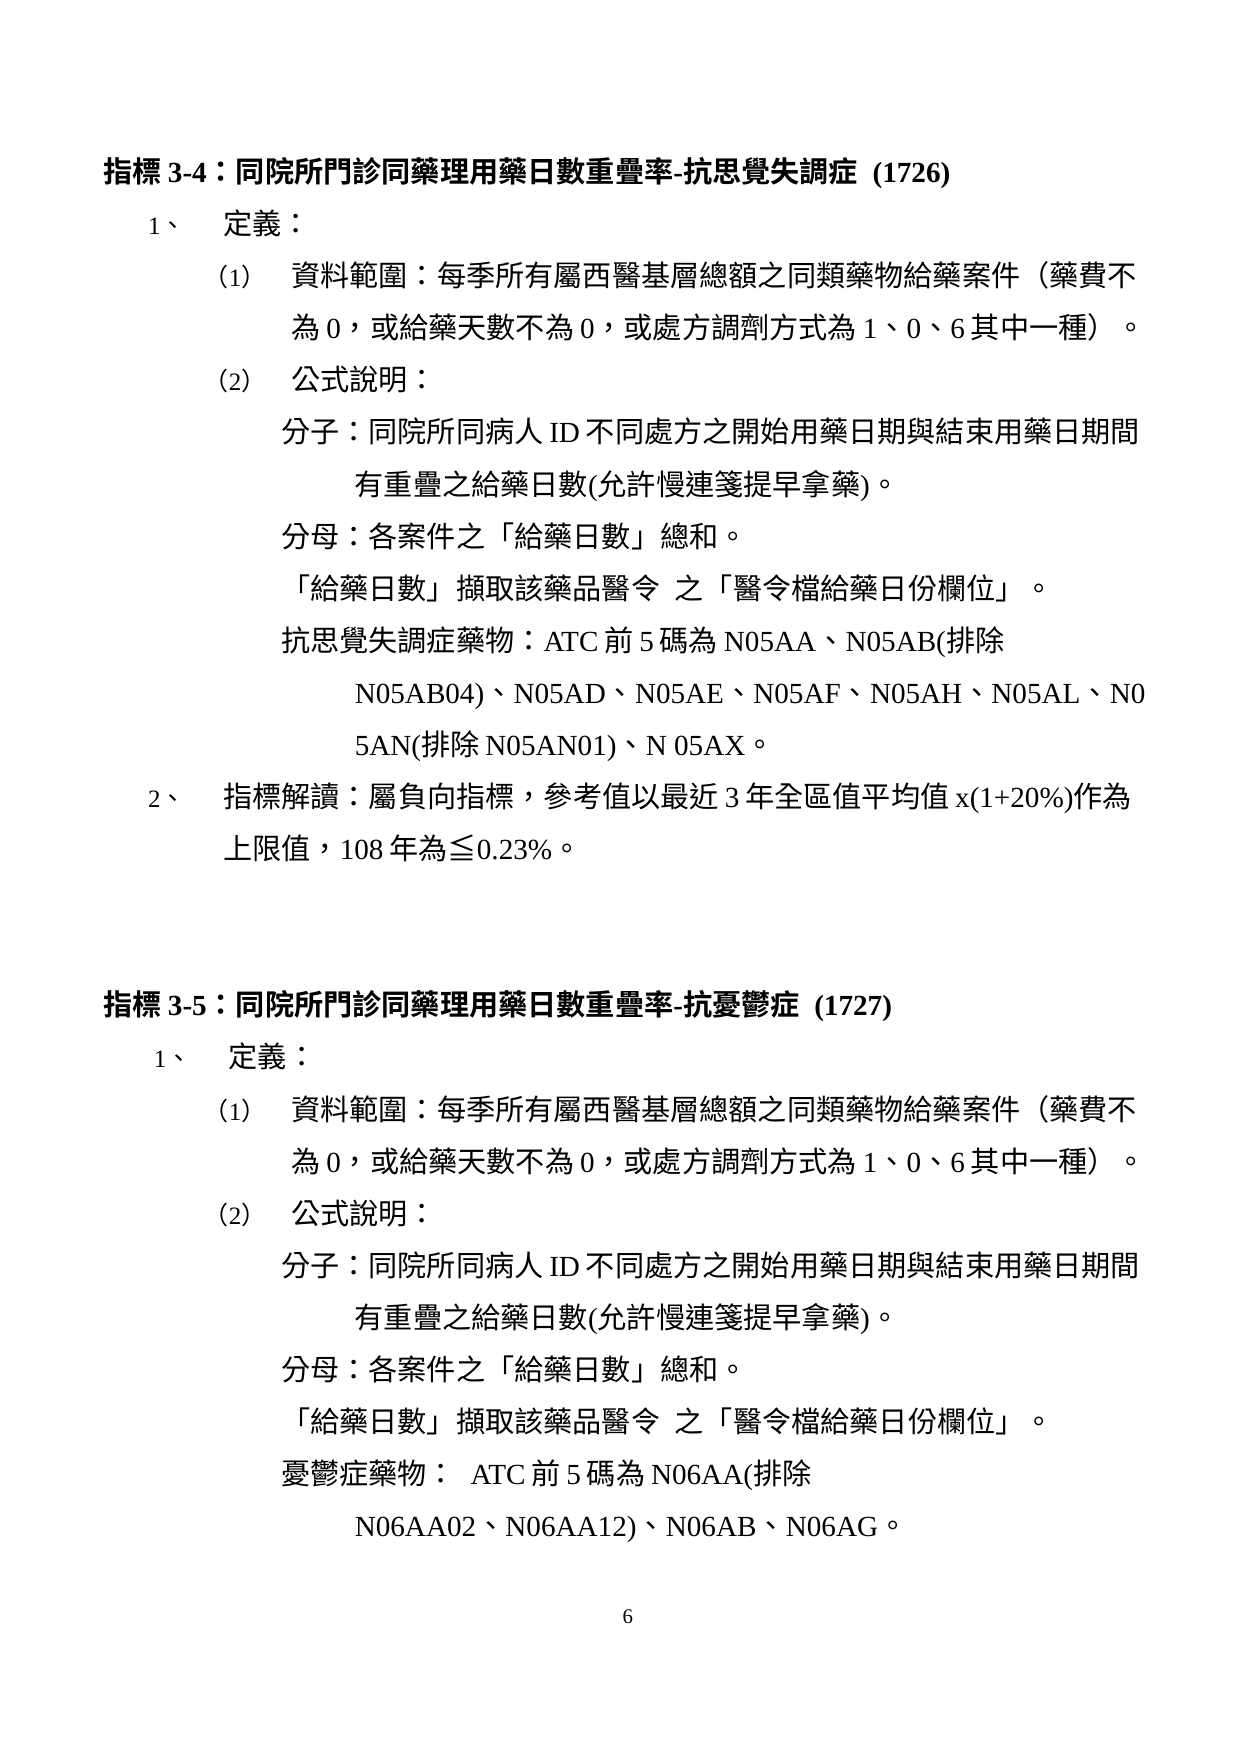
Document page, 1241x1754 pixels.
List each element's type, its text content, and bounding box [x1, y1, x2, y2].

text 指標3-5：同院所門診同藥理用藥日數重疊率-抗憂鬱症 (1727) [103, 974, 1152, 1026]
text 分子：同院所同病人ID不同處方之開始用藥日期與結束用藥日期間有重疊之給藥日數(允許慢連箋提早拿藥)。 [281, 1234, 1152, 1339]
list 公式說明： [203, 1182, 1152, 1234]
text 指標3-4：同院所門診同藥理用藥日數重疊率-抗思覺失調症 (1726) [103, 141, 1152, 193]
list 公式說明： [203, 349, 1152, 401]
text 分子：同院所同病人ID不同處方之開始用藥日期與結束用藥日期間有重疊之給藥日數(允許慢連箋提早拿藥)。 [281, 401, 1152, 505]
text 「給藥日數」擷取該藥品醫令 之「醫令檔給藥日份欄位」。 [281, 557, 1152, 609]
list 資料範圍：每季所有屬西醫基層總額之同類藥物給藥案件（藥費不為0，或給藥天數不為0，或處方調劑方式為1、0、6其中一種）。 [203, 245, 1152, 349]
list 定義： [148, 193, 1152, 245]
text 抗思覺失調症藥物：ATC前5碼為N05AA、N05AB(排除N05AB04)、N05AD、N05AE、N05AF、N05AH、N05AL、N05AN(排除N05AN01)、N 05AX。 [281, 609, 1152, 766]
list 指標解讀：屬負向指標，參考值以最近3年全區值平均值x(1+20%)作為上限值，108年為≦0.23%。 [148, 766, 1152, 870]
text 憂鬱症藥物： ATC前5碼為N06AA(排除N06AA02、N06AA12)、N06AB、N06AG。 [281, 1443, 1152, 1547]
list 資料範圍：每季所有屬西醫基層總額之同類藥物給藥案件（藥費不為0，或給藥天數不為0，或處方調劑方式為1、0、6其中一種）。 [203, 1078, 1152, 1182]
text 分母：各案件之「給藥日數」總和。 [281, 505, 1152, 557]
text 分母：各案件之「給藥日數」總和。 [281, 1339, 1152, 1391]
list 定義： [153, 1026, 1152, 1078]
text 「給藥日數」擷取該藥品醫令 之「醫令檔給藥日份欄位」。 [281, 1391, 1152, 1443]
